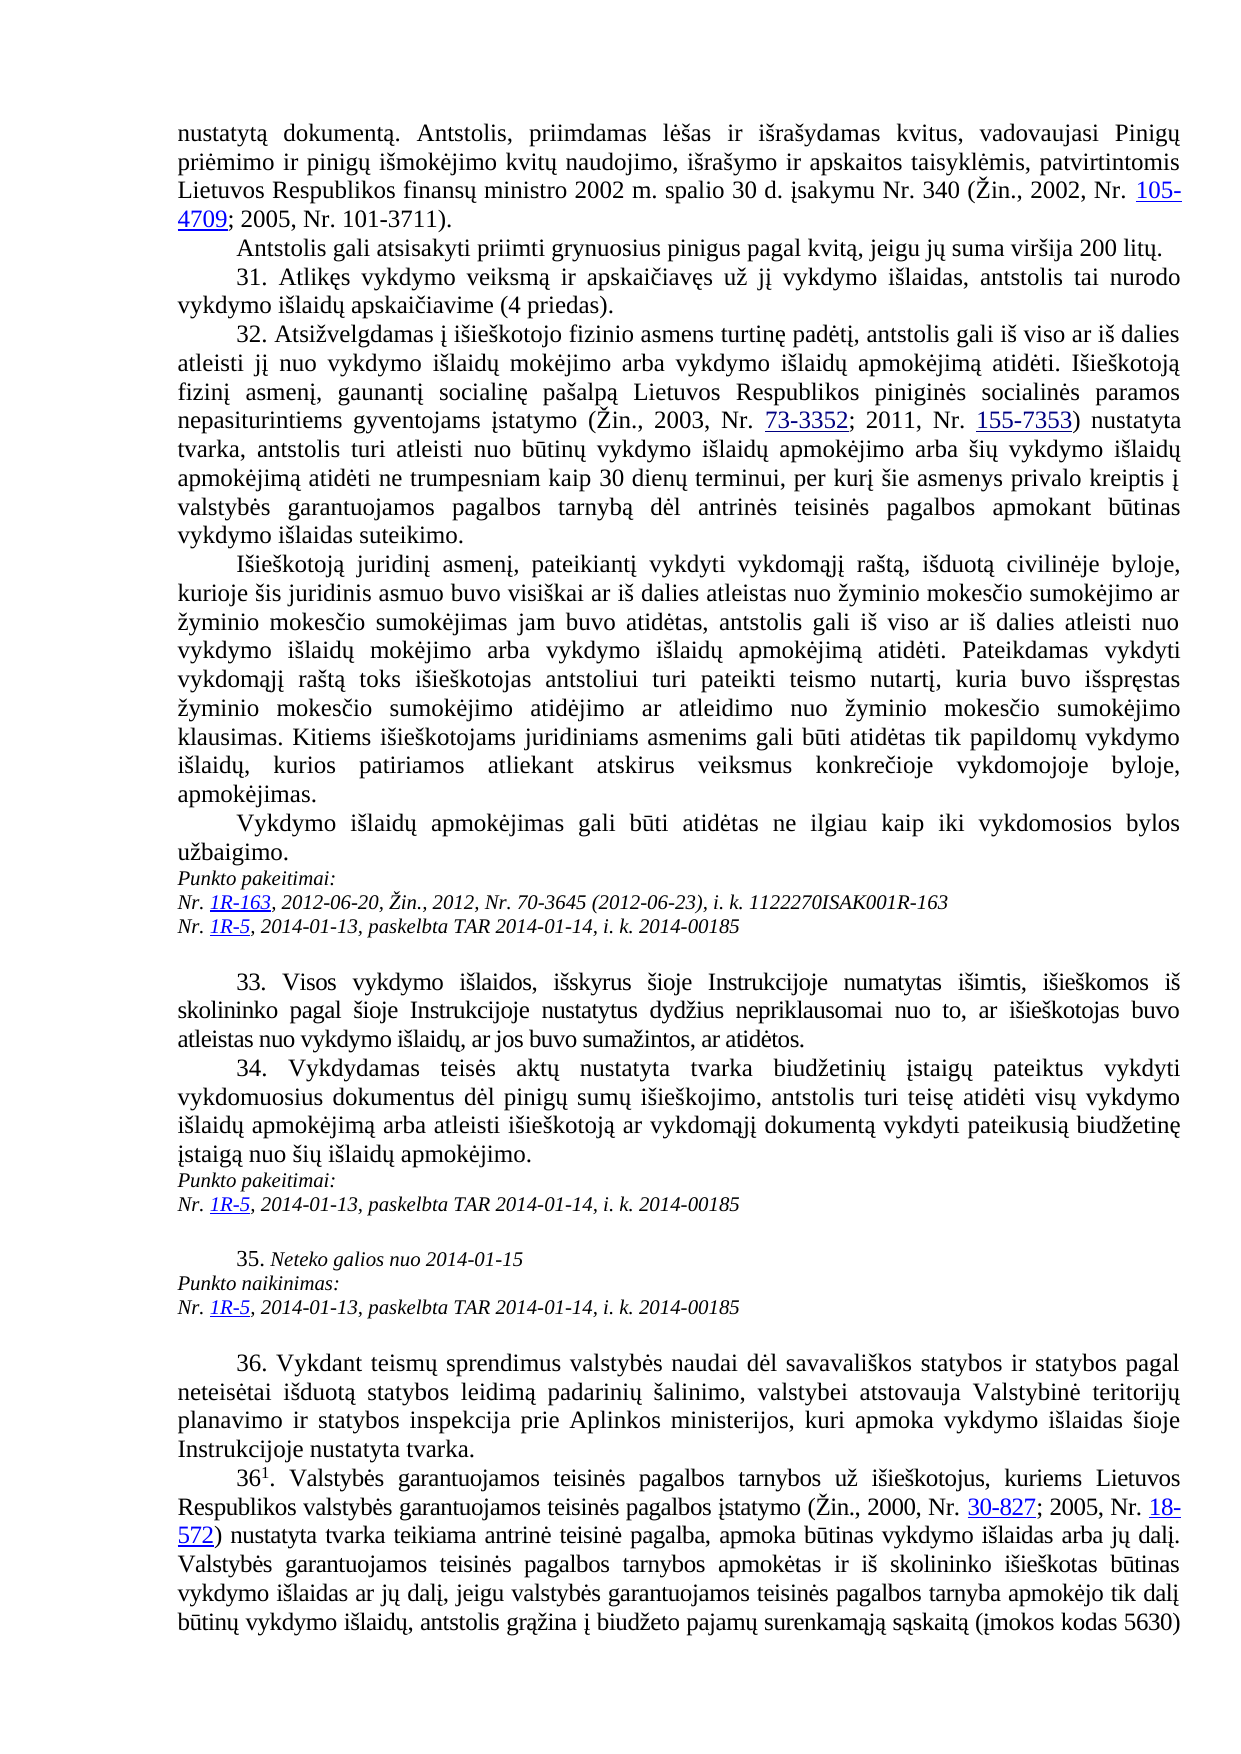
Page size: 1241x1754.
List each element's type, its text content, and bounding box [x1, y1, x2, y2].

text 36. Vykdant teismų sprendimus valstybės naudai dėl savavališkos statybos ir statybos pagal neteisėtai išduotą statybos leidimą padarinių šalinimo, valstybei atstovauja Valstybinė teritorijų planavimo ir statybos inspekcija prie Aplinkos ministerijos, kuri apmoka vykdymo išlaidas šioje Instrukcijoje nustatyta tvarka. [177, 1348, 1181, 1463]
text Punkto naikinimas: [177, 1271, 1181, 1295]
text nustatytą dokumentą. Antstolis, priimdamas lėšas ir išrašydamas kvitus, vadovaujasi Pinigų priėmimo ir pinigų išmokėjimo kvitų naudojimo, išrašymo ir apskaitos taisyklėmis, patvirtintomis Lietuvos Respublikos finansų ministro 2002 m. spalio 30 d. įsakymu Nr. 340 (Žin., 2002, Nr. 105-4709; 2005, Nr. 101-3711). [177, 118, 1181, 233]
text 31. Atlikęs vykdymo veiksmą ir apskaičiavęs už jį vykdymo išlaidas, antstolis tai nurodo vykdymo išlaidų apskaičiavime (4 priedas). [177, 262, 1181, 319]
text 34. Vykdydamas teisės aktų nustatyta tvarka biudžetinių įstaigų pateiktus vykdyti vykdomuosius dokumentus dėl pinigų sumų išieškojimo, antstolis turi teisę atidėti visų vykdymo išlaidų apmokėjimą arba atleisti išieškotoją ar vykdomąjį dokumentą vykdyti pateikusią biudžetinę įstaigą nuo šių išlaidų apmokėjimo. [177, 1053, 1181, 1168]
text Vykdymo išlaidų apmokėjimas gali būti atidėtas ne ilgiau kaip iki vykdomosios bylos užbaigimo. [177, 808, 1181, 866]
text Nr. 1R-5, 2014-01-13, paskelbta TAR 2014-01-14, i. k. 2014-00185 [177, 1295, 1181, 1319]
text 35. Neteko galios nuo 2014-01-15 [177, 1245, 1181, 1271]
text Punkto pakeitimai: [177, 866, 1181, 890]
text Antstolis gali atsisakyti priimti grynuosius pinigus pagal kvitą, jeigu jų suma viršija 200 litų. [177, 233, 1181, 262]
text Nr. 1R-163, 2012-06-20, Žin., 2012, Nr. 70-3645 (2012-06-23), i. k. 1122270ISAK001R-163 [177, 890, 1181, 914]
text 361. Valstybės garantuojamos teisinės pagalbos tarnybos už išieškotojus, kuriems Lietuvos Respublikos valstybės garantuojamos teisinės pagalbos įstatymo (Žin., 2000, Nr. 30-827; 2005, Nr. 18-572) nustatyta tvarka teikiama antrinė teisinė pagalba, apmoka būtinas vykdymo išlaidas arba jų dalį. Valstybės garantuojamos teisinės pagalbos tarnybos apmokėtas ir iš skolininko išieškotas būtinas vykdymo išlaidas ar jų dalį, jeigu valstybės garantuojamos teisinės pagalbos tarnyba apmokėjo tik dalį būtinų vykdymo išlaidų, antstolis grąžina į biudžeto pajamų surenkamąją sąskaitą (įmokos kodas 5630) [177, 1463, 1181, 1635]
text Punkto pakeitimai: [177, 1168, 1181, 1192]
text Išieškotoją juridinį asmenį, pateikiantį vykdyti vykdomąjį raštą, išduotą civilinėje byloje, kurioje šis juridinis asmuo buvo visiškai ar iš dalies atleistas nuo žyminio mokesčio sumokėjimo ar žyminio mokesčio sumokėjimas jam buvo atidėtas, antstolis gali iš viso ar iš dalies atleisti nuo vykdymo išlaidų mokėjimo arba vykdymo išlaidų apmokėjimą atidėti. Pateikdamas vykdyti vykdomąjį raštą toks išieškotojas antstoliui turi pateikti teismo nutartį, kuria buvo išspręstas žyminio mokesčio sumokėjimo atidėjimo ar atleidimo nuo žyminio mokesčio sumokėjimo klausimas. Kitiems išieškotojams juridiniams asmenims gali būti atidėtas tik papildomų vykdymo išlaidų, kurios patiriamos atliekant atskirus veiksmus konkrečioje vykdomojoje byloje, apmokėjimas. [177, 549, 1181, 808]
text 32. Atsižvelgdamas į išieškotojo fizinio asmens turtinę padėtį, antstolis gali iš viso ar iš dalies atleisti jį nuo vykdymo išlaidų mokėjimo arba vykdymo išlaidų apmokėjimą atidėti. Išieškotoją fizinį asmenį, gaunantį socialinę pašalpą Lietuvos Respublikos piniginės socialinės paramos nepasiturintiems gyventojams įstatymo (Žin., 2003, Nr. 73-3352; 2011, Nr. 155-7353) nustatyta tvarka, antstolis turi atleisti nuo būtinų vykdymo išlaidų apmokėjimo arba šių vykdymo išlaidų apmokėjimą atidėti ne trumpesniam kaip 30 dienų terminui, per kurį šie asmenys privalo kreiptis į valstybės garantuojamos pagalbos tarnybą dėl antrinės teisinės pagalbos apmokant būtinas vykdymo išlaidas suteikimo. [177, 319, 1181, 549]
text 33. Visos vykdymo išlaidos, išskyrus šioje Instrukcijoje numatytas išimtis, išieškomos iš skolininko pagal šioje Instrukcijoje nustatytus dydžius nepriklausomai nuo to, ar išieškotojas buvo atleistas nuo vykdymo išlaidų, ar jos buvo sumažintos, ar atidėtos. [177, 967, 1181, 1053]
text Nr. 1R-5, 2014-01-13, paskelbta TAR 2014-01-14, i. k. 2014-00185 [177, 1192, 1181, 1216]
text Nr. 1R-5, 2014-01-13, paskelbta TAR 2014-01-14, i. k. 2014-00185 [177, 914, 1181, 938]
